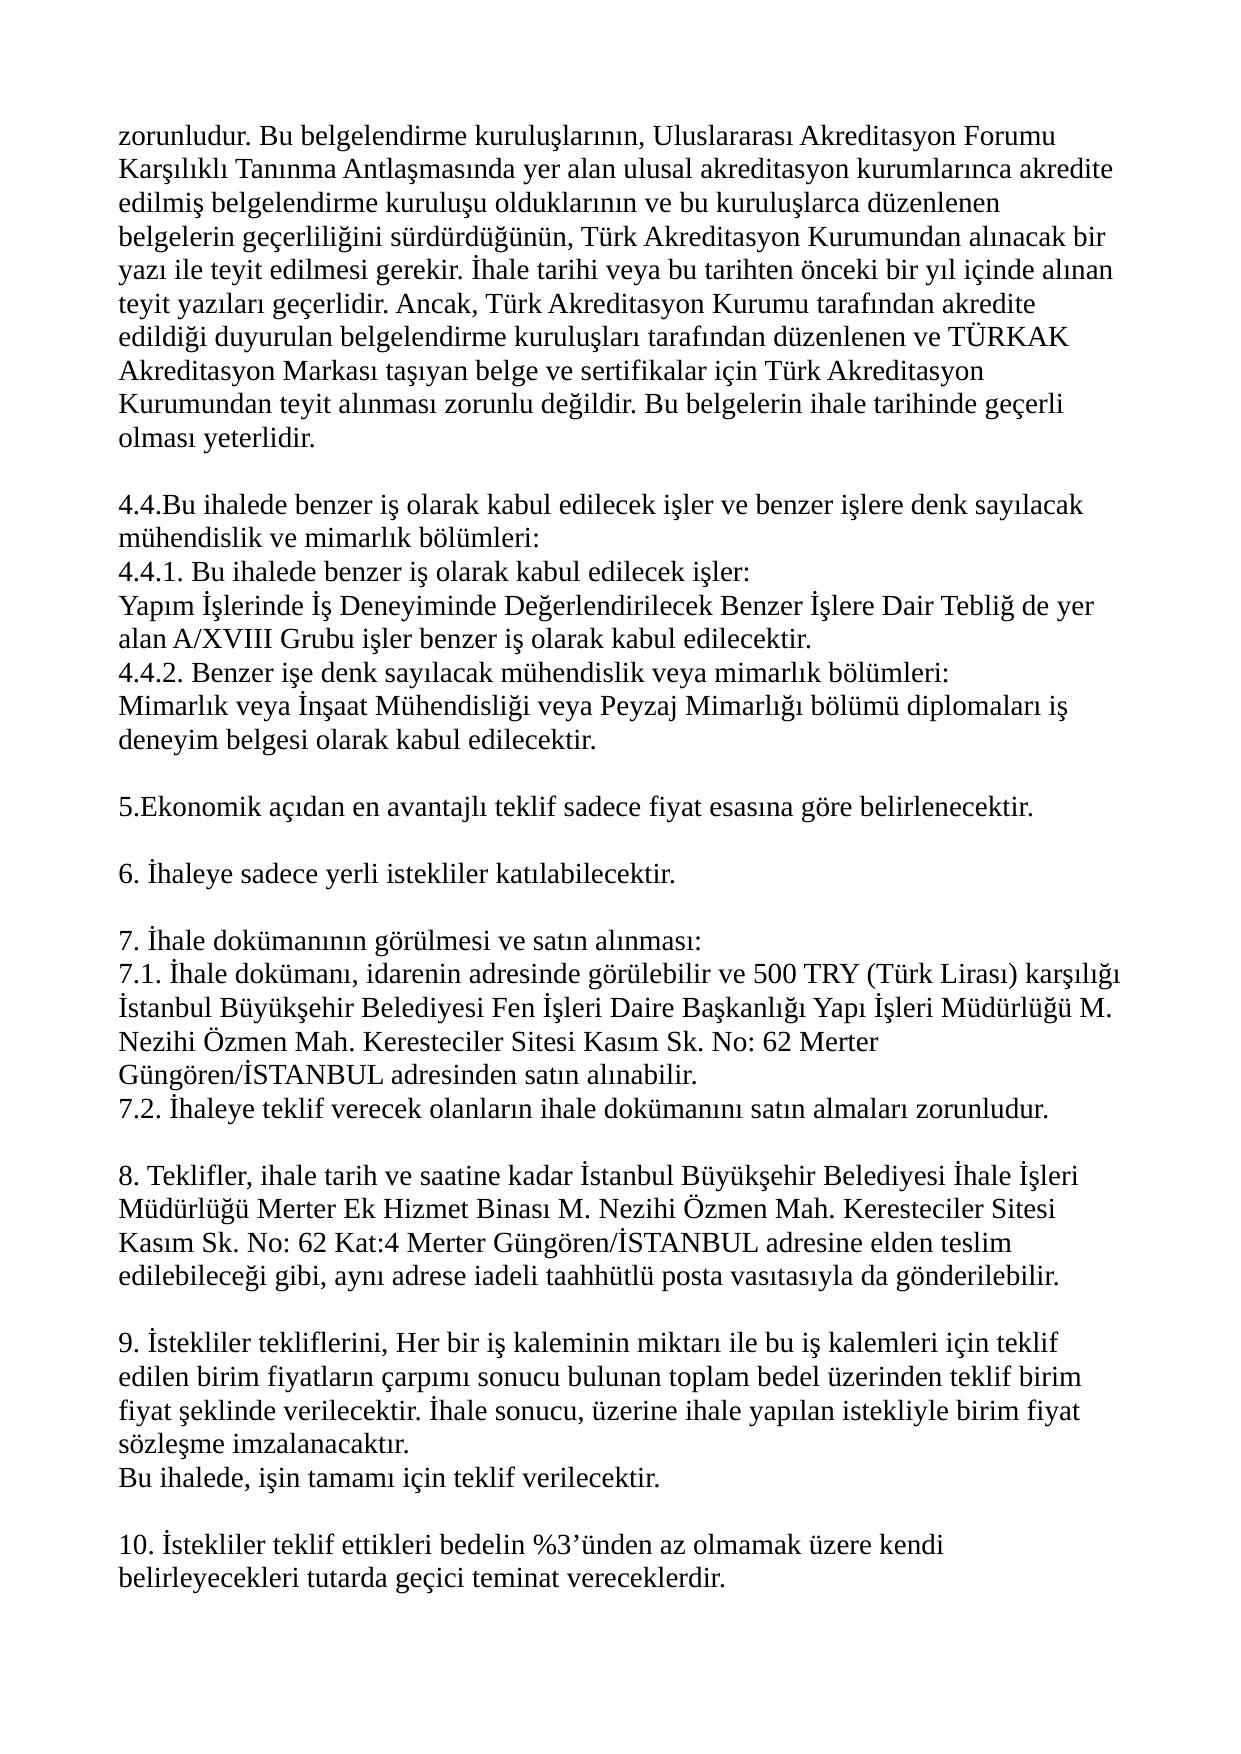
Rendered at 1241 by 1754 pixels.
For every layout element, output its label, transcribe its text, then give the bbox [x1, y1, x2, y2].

text 7.2. İhaleye teklif verecek olanların ihale dokümanını satın almaları zorunludur. [118, 1091, 1122, 1124]
text 10. İstekliler teklif ettikleri bedelin %3’ünden az olmamak üzere kendi belirleyecekleri tutarda geçici teminat vereceklerdir. [118, 1527, 1122, 1594]
text 8. Teklifler, ihale tarih ve saatine kadar İstanbul Büyükşehir Belediyesi İhale İşleri Müdürlüğü Merter Ek Hizmet Binası M. Nezihi Özmen Mah. Keresteciler Sitesi Kasım Sk. No: 62 Kat:4 Merter Güngören/İSTANBUL adresine elden teslim edilebileceği gibi, aynı adrese iadeli taahhütlü posta vasıtasıyla da gönderilebilir. [118, 1158, 1122, 1292]
text 6. İhaleye sadece yerli istekliler katılabilecektir. [118, 856, 1122, 889]
text 7.1. İhale dokümanı, idarenin adresinde görülebilir ve 500 TRY (Türk Lirası) karşılığı İstanbul Büyükşehir Belediyesi Fen İşleri Daire Başkanlığı Yapı İşleri Müdürlüğü M. Nezihi Özmen Mah. Keresteciler Sitesi Kasım Sk. No: 62 Merter Güngören/İSTANBUL adresinden satın alınabilir. [118, 957, 1122, 1091]
text 7. İhale dokümanının görülmesi ve satın alınması: [118, 923, 1122, 957]
text 4.4.Bu ihalede benzer iş olarak kabul edilecek işler ve benzer işlere denk sayılacak mühendislik ve mimarlık bölümleri: [118, 487, 1122, 554]
text Bu ihalede, işin tamamı için teklif verilecektir. [118, 1460, 1122, 1493]
text 9. İstekliler tekliflerini, Her bir iş kaleminin miktarı ile bu iş kalemleri için teklif edilen birim fiyatların çarpımı sonucu bulunan toplam bedel üzerinden teklif birim fiyat şeklinde verilecektir. İhale sonucu, üzerine ihale yapılan istekliyle birim fiyat sözleşme imzalanacaktır. [118, 1326, 1122, 1460]
text 5.Ekonomik açıdan en avantajlı teklif sadece fiyat esasına göre belirlenecektir. [118, 789, 1122, 822]
text Mimarlık veya İnşaat Mühendisliği veya Peyzaj Mimarlığı bölümü diplomaları iş deneyim belgesi olarak kabul edilecektir. [118, 688, 1122, 755]
text zorunludur. Bu belgelendirme kuruluşlarının, Uluslararası Akreditasyon Forumu Karşılıklı Tanınma Antlaşmasında yer alan ulusal akreditasyon kurumlarınca akredite edilmiş belgelendirme kuruluşu olduklarının ve bu kuruluşlarca düzenlenen belgelerin geçerliliğini sürdürdüğünün, Türk Akreditasyon Kurumundan alınacak bir yazı ile teyit edilmesi gerekir. İhale tarihi veya bu tarihten önceki bir yıl içinde alınan teyit yazıları geçerlidir. Ancak, Türk Akreditasyon Kurumu tarafından akredite edildiği duyurulan belgelendirme kuruluşları tarafından düzenlenen ve TÜRKAK Akreditasyon Markası taşıyan belge ve sertifikalar için Türk Akreditasyon Kurumundan teyit alınması zorunlu değildir. Bu belgelerin ihale tarihinde geçerli olması yeterlidir. [118, 118, 1122, 453]
text 4.4.2. Benzer işe denk sayılacak mühendislik veya mimarlık bölümleri: [118, 655, 1122, 688]
text Yapım İşlerinde İş Deneyiminde Değerlendirilecek Benzer İşlere Dair Tebliğ de yer alan A/XVIII Grubu işler benzer iş olarak kabul edilecektir. [118, 588, 1122, 655]
text 4.4.1. Bu ihalede benzer iş olarak kabul edilecek işler: [118, 554, 1122, 588]
